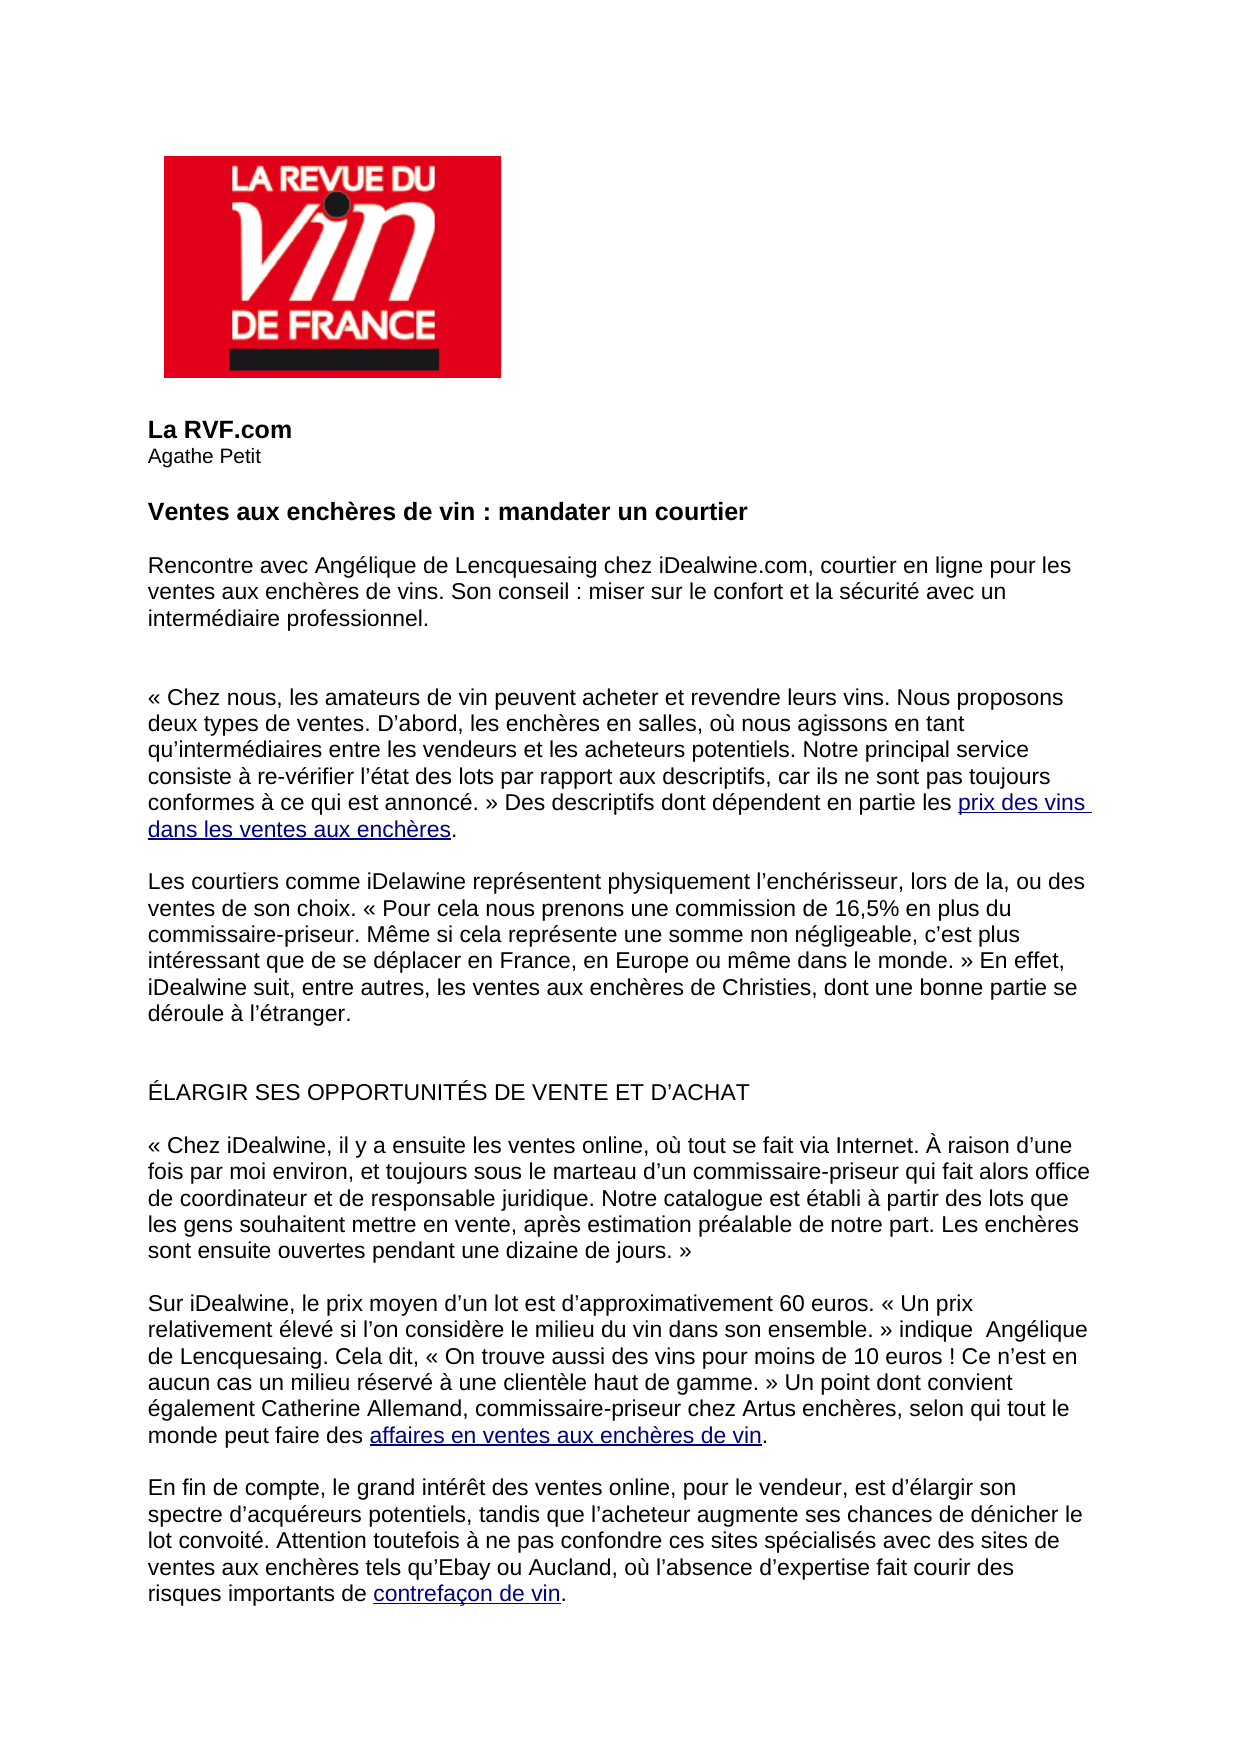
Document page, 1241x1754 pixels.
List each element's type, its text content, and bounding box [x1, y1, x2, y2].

text La RVF.com [148, 415, 1093, 444]
text Agathe Petit [148, 444, 1093, 468]
picture [164, 156, 502, 378]
text Rencontre avec Angélique de Lencquesaing chez iDealwine.com, courtier en ligne pour les ventes aux enchères de vins. Son conseil : miser sur le confort et la sécurité avec un intermédiaire professionnel. [148, 552, 1093, 657]
text Ventes aux enchères de vin : mandater un courtier [148, 497, 1093, 526]
text « Chez nous, les amateurs de vin peuvent acheter et revendre leurs vins. Nous proposons deux types de ventes. D’abord, les enchères en salles, où nous agissons en tant qu’intermédiaires entre les vendeurs et les acheteurs potentiels. Notre principal service consiste à re-vérifier l’état des lots par rapport aux descriptifs, car ils ne sont pas toujours conformes à ce qui est annoncé. » Des descriptifs dont dépendent en partie les prix des vins dans les ventes aux enchères. Les courtiers comme iDelawine représentent physiquement l’enchérisseur, lors de la, ou des ventes de son choix. « Pour cela nous prenons une commission de 16,5% en plus du commissaire-priseur. Même si cela représente une somme non négligeable, c’est plus intéressant que de se déplacer en France, en Europe ou même dans le monde. » En effet, iDealwine suit, entre autres, les ventes aux enchères de Christies, dont une bonne partie se déroule à l’étranger. ÉLARGIR SES OPPORTUNITÉS DE VENTE ET D’ACHAT « Chez iDealwine, il y a ensuite les ventes online, où tout se fait via Internet. À raison d’une fois par moi environ, et toujours sous le marteau d’un commissaire-priseur qui fait alors office de coordinateur et de responsable juridique. Notre catalogue est établi à partir des lots que les gens souhaitent mettre en vente, après estimation préalable de notre part. Les enchères sont ensuite ouvertes pendant une dizaine de jours. » Sur iDealwine, le prix moyen d’un lot est d’approximativement 60 euros. « Un prix relativement élevé si l’on considère le milieu du vin dans son ensemble. » indique Angélique de Lencquesaing. Cela dit, « On trouve aussi des vins pour moins de 10 euros ! Ce n’est en aucun cas un milieu réservé à une clientèle haut de gamme. » Un point dont convient également Catherine Allemand, commissaire-priseur chez Artus enchères, selon qui tout le monde peut faire des affaires en ventes aux enchères de vin. En fin de compte, le grand intérêt des ventes online, pour le vendeur, est d’élargir son spectre d’acquéreurs potentiels, tandis que l’acheteur augmente ses chances de dénicher le lot convoité. Attention toutefois à ne pas confondre ces sites spécialisés avec des sites de ventes aux enchères tels qu’Ebay ou Aucland, où l’absence d’expertise fait courir des risques importants de contrefaçon de vin. [148, 684, 1093, 1606]
